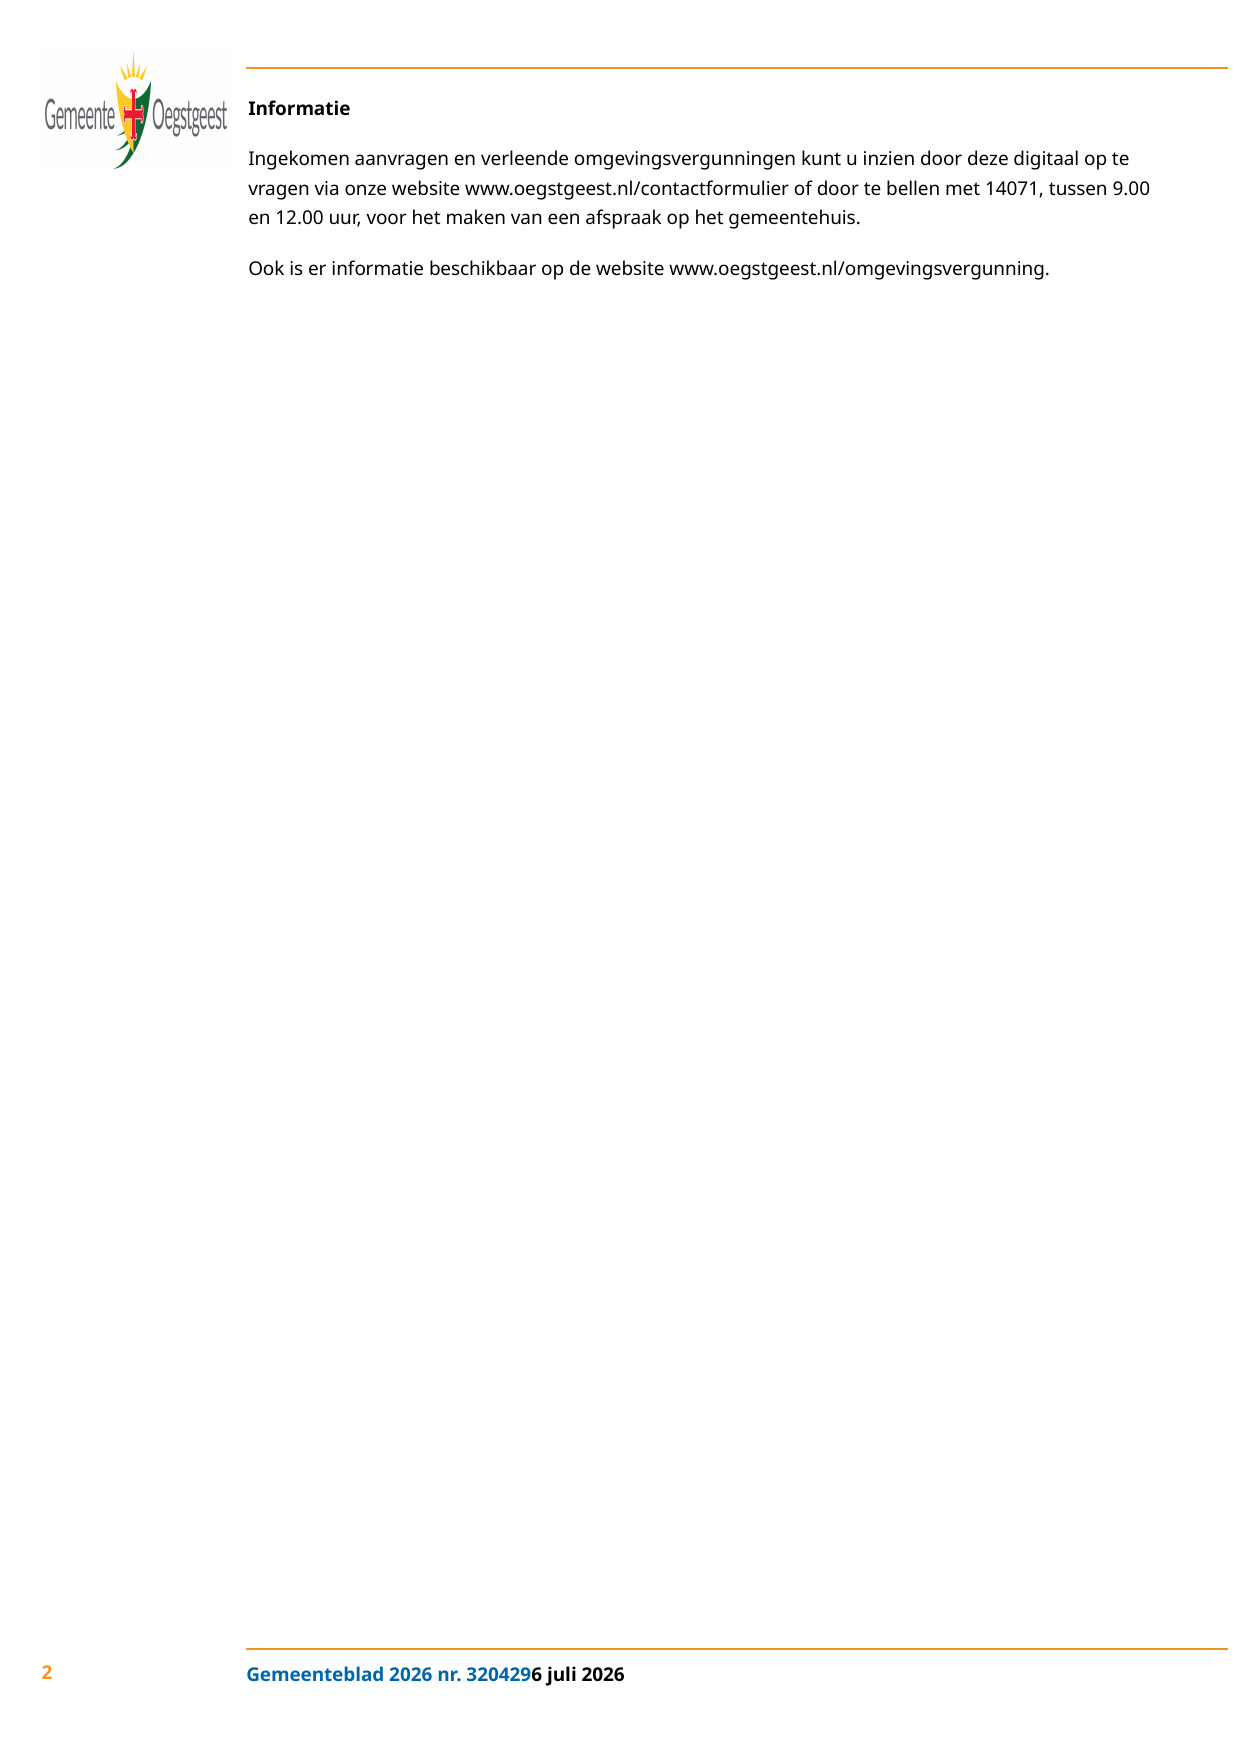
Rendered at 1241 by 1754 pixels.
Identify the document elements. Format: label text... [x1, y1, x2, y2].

text Informatie [248, 95, 1152, 121]
picture [41, 47, 231, 172]
text Ook is er informatie beschikbaar op de website www.oegstgeest.nl/omgevingsvergunning. [248, 255, 1152, 281]
text Ingekomen aanvragen en verleende omgevingsvergunningen kunt u inzien door deze digitaal op te vragen via onze website www.oegstgeest.nl/contactformulier of door te bellen met 14071, tussen 9.00 en 12.00 uur, voor het maken van een afspraak op het gemeentehuis. [248, 145, 1152, 230]
